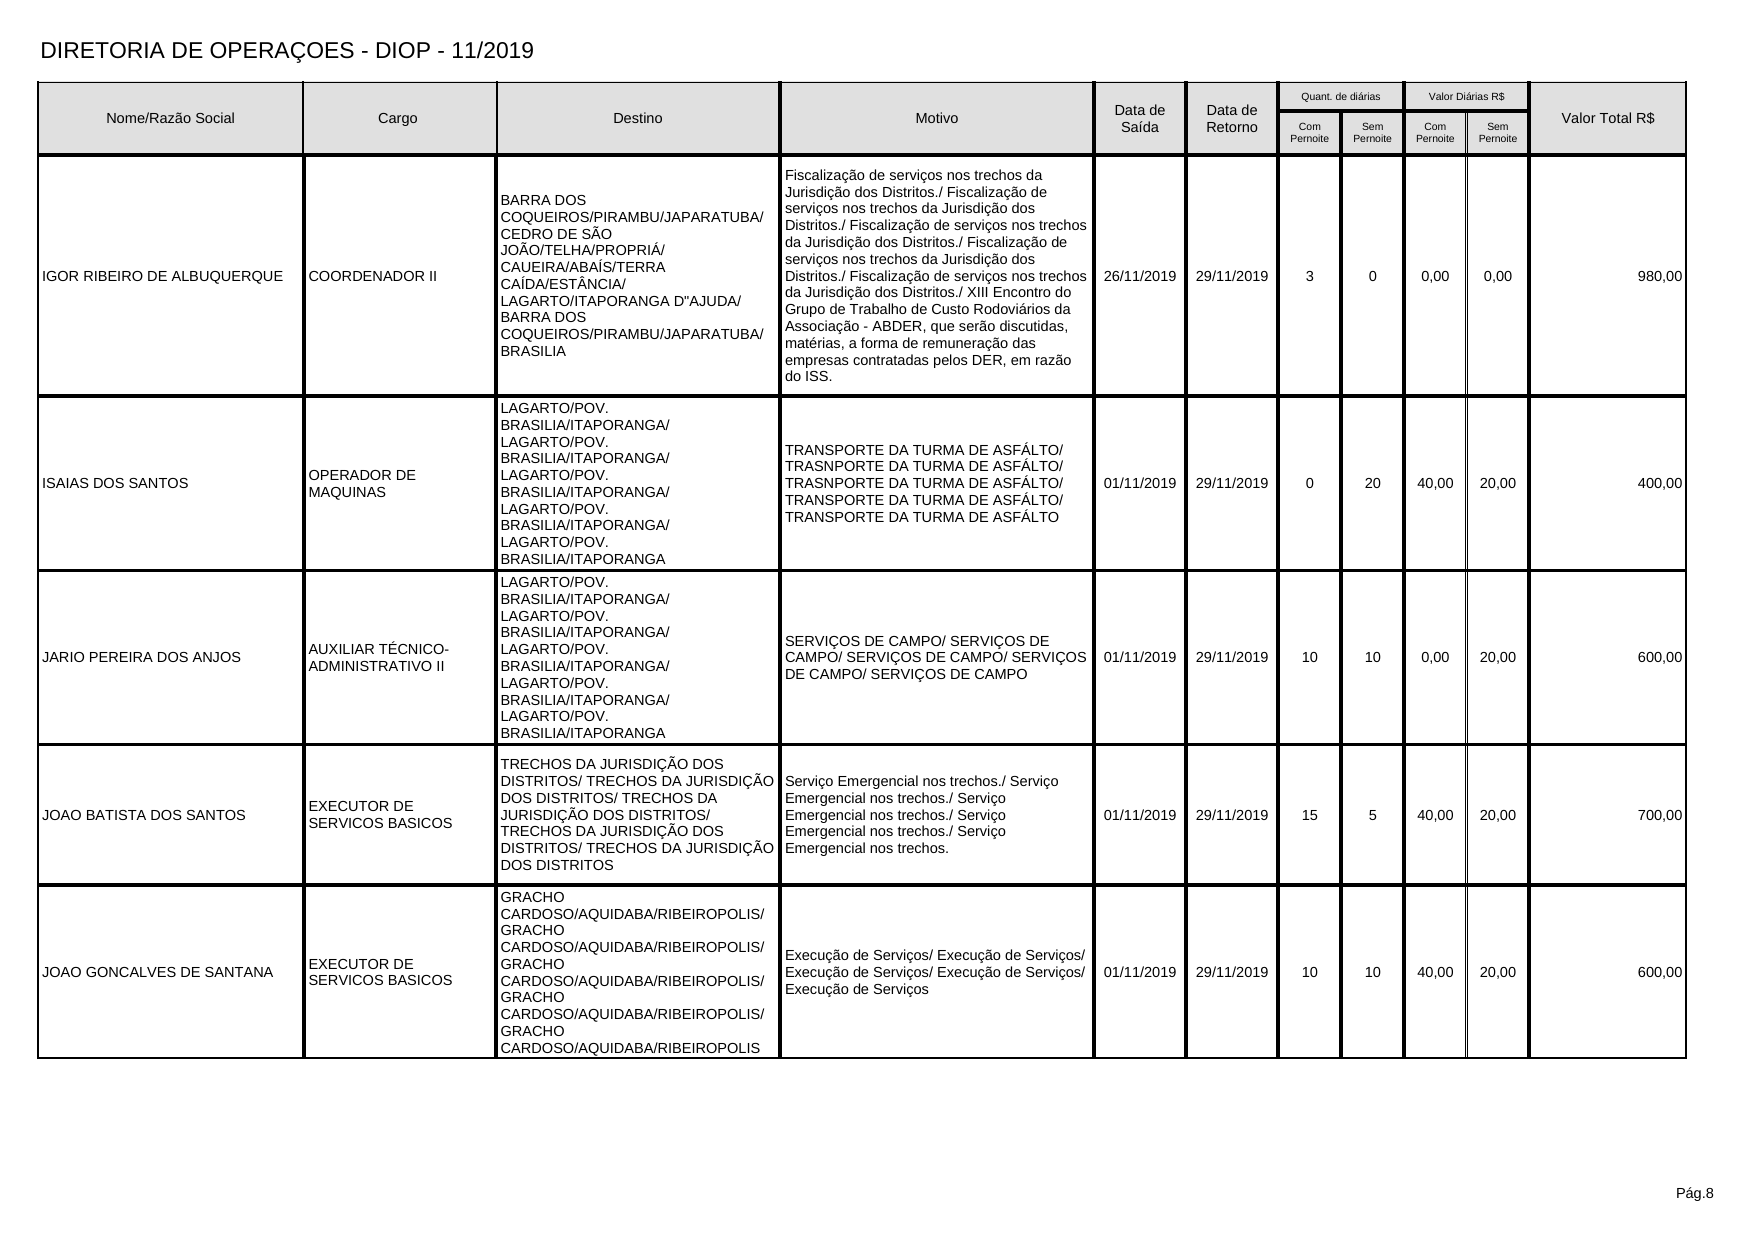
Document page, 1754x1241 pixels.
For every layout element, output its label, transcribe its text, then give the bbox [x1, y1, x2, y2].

table_cell 3 [1280, 157, 1339, 394]
table_cell 0,00 [1468, 157, 1527, 394]
table_cell LAGARTO/POV. BRASILIA/ITAPORANGA/ LAGARTO/POV. BRASILIA/ITAPORANGA/ LAGARTO/POV. BRASILIA/ITAPORANGA/ LAGARTO/POV. BRASILIA/ITAPORANGA/ LAGARTO/POV. BRASILIA/ITAPORANGA [498, 572, 778, 743]
table_cell AUXILIAR TÉCNICO-ADMINISTRATIVO II [306, 572, 494, 743]
table_cell Sem Pernoite [1343, 113, 1402, 153]
table_cell JARIO PEREIRA DOS ANJOS [39, 572, 302, 743]
table_cell EXECUTOR DE SERVICOS BASICOS [306, 746, 494, 883]
table_cell EXECUTOR DE SERVICOS BASICOS [306, 887, 494, 1057]
table_cell 20 [1343, 398, 1402, 569]
table_cell Com Pernoite [1280, 113, 1339, 153]
table_cell 26/11/2019 [1096, 157, 1184, 394]
table_cell 10 [1280, 887, 1339, 1057]
table_cell Valor Diárias R$ [1406, 83, 1527, 109]
table_cell 29/11/2019 [1188, 572, 1276, 743]
table_cell 40,00 [1406, 746, 1465, 883]
table_cell 0,00 [1406, 572, 1465, 743]
table_cell 600,00 [1531, 572, 1685, 743]
table_cell BARRA DOS COQUEIROS/PIRAMBU/JAPARATUBA/ CEDRO DE SÃO JOÃO/TELHA/PROPRIÁ/ CAUEIRA/ABAÍS/TERRA CAÍDA/ESTÂNCIA/ LAGARTO/ITAPORANGA D"AJUDA/ BARRA DOS COQUEIROS/PIRAMBU/JAPARATUBA/ BRASILIA [498, 157, 778, 394]
table_cell DIRETORIA DE OPERAÇOES - DIOP - 11/2019 [37, 37, 1322, 67]
table_cell JOAO GONCALVES DE SANTANA [39, 887, 302, 1057]
table_cell Motivo [782, 83, 1092, 153]
table_cell Data de Saída [1096, 83, 1184, 153]
table_cell [1687, 81, 1717, 1184]
table_cell 0,00 [1406, 157, 1465, 394]
table_cell Data de Retorno [1188, 83, 1276, 153]
table_cell OPERADOR DE MAQUINAS [306, 398, 494, 569]
table_cell 0 [1280, 398, 1339, 569]
table_cell 40,00 [1406, 398, 1465, 569]
table_cell Nome/Razão Social [39, 83, 302, 153]
table_cell COORDENADOR II [306, 157, 494, 394]
table_cell TRECHOS DA JURISDIÇÃO DOS DISTRITOS/ TRECHOS DA JURISDIÇÃO DOS DISTRITOS/ TRECHOS DA JURISDIÇÃO DOS DISTRITOS/ TRECHOS DA JURISDIÇÃO DOS DISTRITOS/ TRECHOS DA JURISDIÇÃO DOS DISTRITOS [498, 746, 778, 883]
table_cell 01/11/2019 [1096, 887, 1184, 1057]
table_cell 01/11/2019 [1096, 746, 1184, 883]
table_cell SERVIÇOS DE CAMPO/ SERVIÇOS DE CAMPO/ SERVIÇOS DE CAMPO/ SERVIÇOS DE CAMPO/ SERVIÇOS DE CAMPO [782, 572, 1092, 743]
table_cell 980,00 [1531, 157, 1685, 394]
table_cell 15 [1280, 746, 1339, 883]
table_cell 10 [1343, 887, 1402, 1057]
table_cell TRANSPORTE DA TURMA DE ASFÁLTO/ TRASNPORTE DA TURMA DE ASFÁLTO/ TRASNPORTE DA TURMA DE ASFÁLTO/ TRANSPORTE DA TURMA DE ASFÁLTO/ TRANSPORTE DA TURMA DE ASFÁLTO [782, 398, 1092, 569]
table_cell [37, 67, 1322, 81]
table_cell JOAO BATISTA DOS SANTOS [39, 746, 302, 883]
table_cell 29/11/2019 [1188, 746, 1276, 883]
table_cell 20,00 [1468, 746, 1527, 883]
table_cell 29/11/2019 [1188, 887, 1276, 1057]
table_cell 20,00 [1468, 887, 1527, 1057]
table_cell Serviço Emergencial nos trechos./ Serviço Emergencial nos trechos./ Serviço Emergencial nos trechos./ Serviço Emergencial nos trechos./ Serviço Emergencial nos trechos. [782, 746, 1092, 883]
table_cell 600,00 [1531, 887, 1685, 1057]
table_cell 20,00 [1468, 398, 1527, 569]
table_cell 29/11/2019 [1188, 398, 1276, 569]
table_cell [1322, 37, 1717, 81]
table_cell Quant. de diárias [1280, 83, 1402, 109]
table_cell 20,00 [1468, 572, 1527, 743]
table_cell Valor Total R$ [1531, 83, 1685, 153]
table_cell 29/11/2019 [1188, 157, 1276, 394]
table_cell Execução de Serviços/ Execução de Serviços/ Execução de Serviços/ Execução de Serviços/ Execução de Serviços [782, 887, 1092, 1057]
table_cell 01/11/2019 [1096, 572, 1184, 743]
table_cell ISAIAS DOS SANTOS [39, 398, 302, 569]
table_cell Fiscalização de serviços nos trechos da Jurisdição dos Distritos./ Fiscalização de serviços nos trechos da Jurisdição dos Distritos./ Fiscalização de serviços nos trechos da Jurisdição dos Distritos./ Fiscalização de serviços nos trechos da Jurisdição dos Distritos./ Fiscalização de serviços nos trechos da Jurisdição dos Distritos./ XIII Encontro do Grupo de Trabalho de Custo Rodoviários da Associação - ABDER, que serão discutidas, matérias, a forma de remuneração das empresas contratadas pelos DER, em razão do ISS. [782, 157, 1092, 394]
table_cell 5 [1343, 746, 1402, 883]
table_cell Destino [498, 83, 778, 153]
table_cell [37, 1059, 1687, 1184]
table_cell 0 [1343, 157, 1402, 394]
table_cell GRACHO CARDOSO/AQUIDABA/RIBEIROPOLIS/ GRACHO CARDOSO/AQUIDABA/RIBEIROPOLIS/ GRACHO CARDOSO/AQUIDABA/RIBEIROPOLIS/ GRACHO CARDOSO/AQUIDABA/RIBEIROPOLIS/ GRACHO CARDOSO/AQUIDABA/RIBEIROPOLIS [498, 887, 778, 1057]
table_cell 01/11/2019 [1096, 398, 1184, 569]
table_cell IGOR RIBEIRO DE ALBUQUERQUE [39, 157, 302, 394]
table_cell 400,00 [1531, 398, 1685, 569]
table_cell Cargo [304, 83, 496, 153]
table_cell 10 [1280, 572, 1339, 743]
table_cell Pág.8 [1573, 1184, 1717, 1201]
table_cell [37, 1184, 1573, 1201]
table_cell LAGARTO/POV. BRASILIA/ITAPORANGA/ LAGARTO/POV. BRASILIA/ITAPORANGA/ LAGARTO/POV. BRASILIA/ITAPORANGA/ LAGARTO/POV. BRASILIA/ITAPORANGA/ LAGARTO/POV. BRASILIA/ITAPORANGA [498, 398, 778, 569]
table_cell 700,00 [1531, 746, 1685, 883]
table_cell 10 [1343, 572, 1402, 743]
table_cell Com Pernoite [1406, 113, 1465, 153]
table_cell 40,00 [1406, 887, 1465, 1057]
table_cell Sem Pernoite [1468, 113, 1527, 153]
